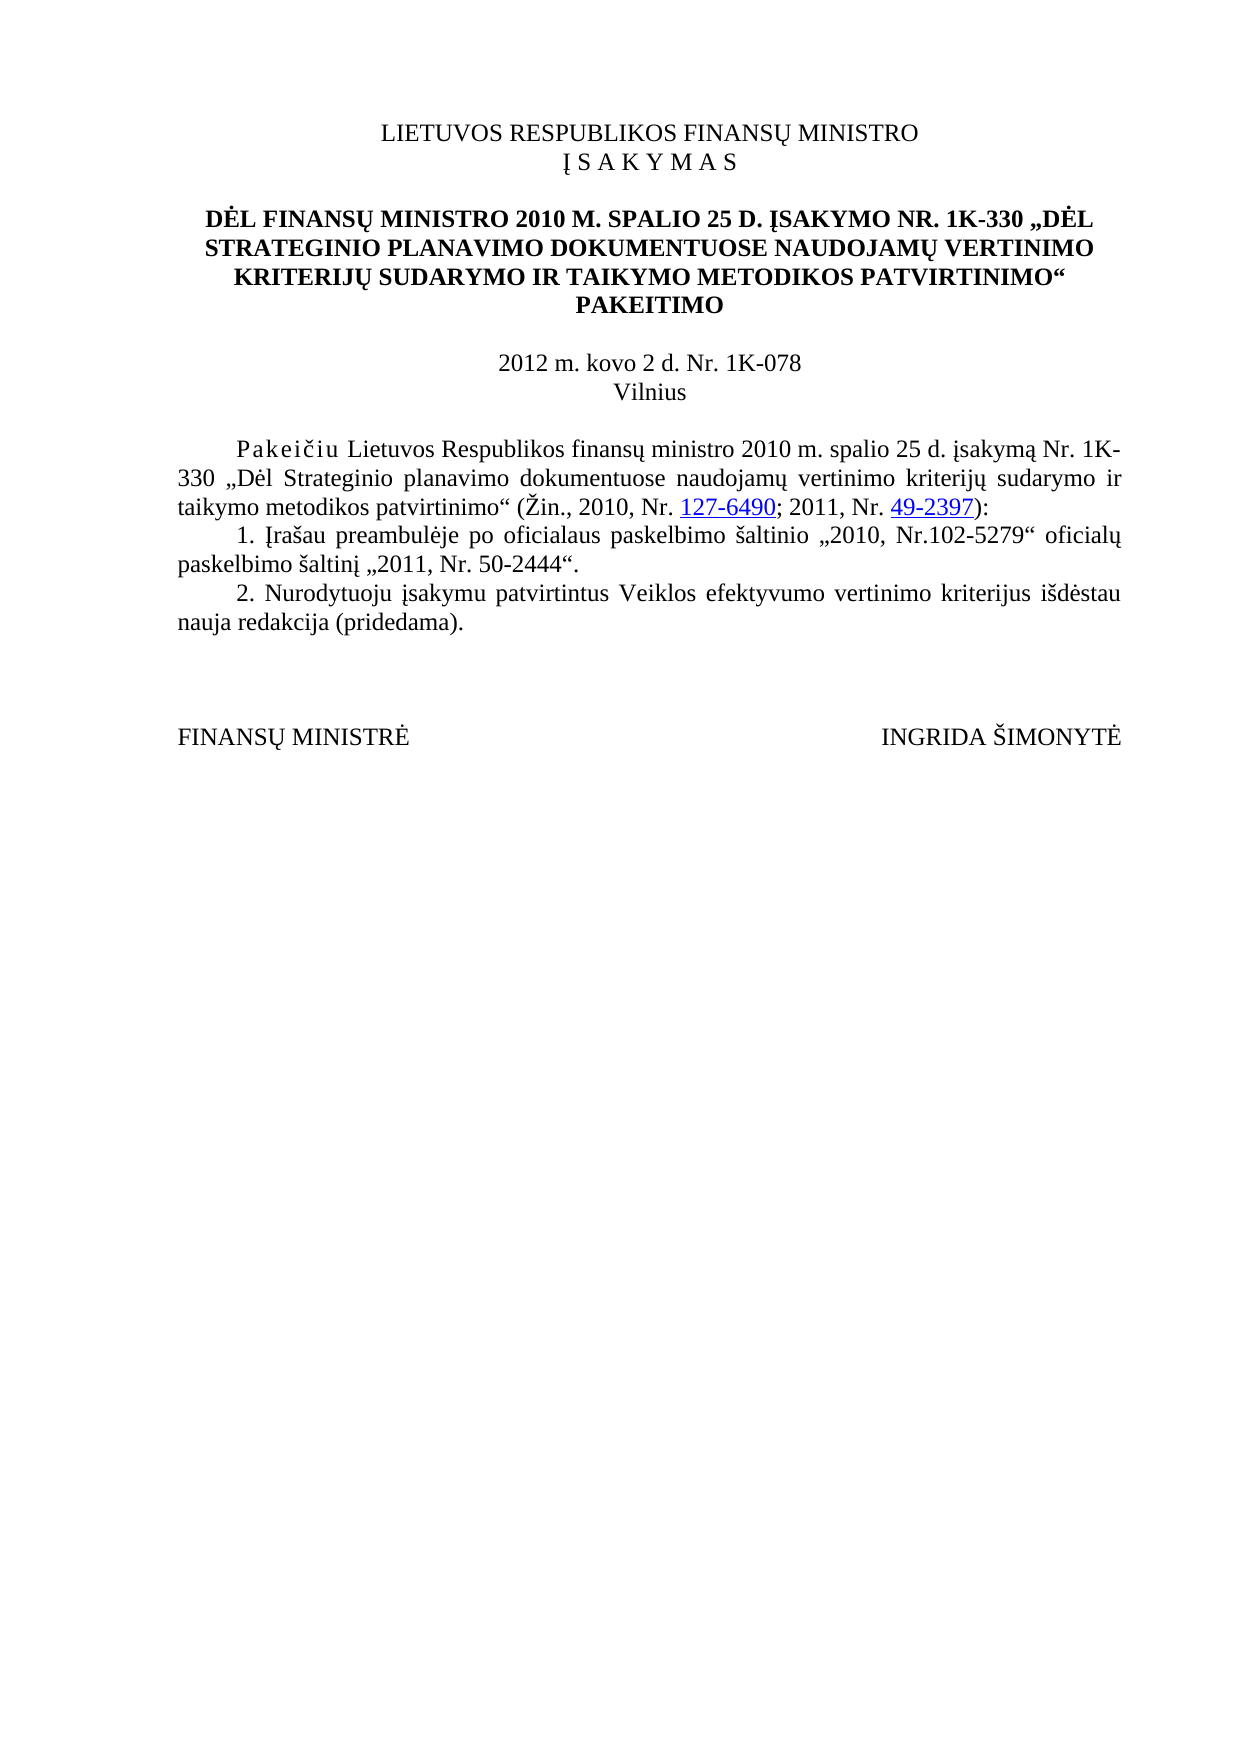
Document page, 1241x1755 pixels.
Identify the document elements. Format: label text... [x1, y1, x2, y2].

text FINANSŲ MINISTRĖ INGRIDA ŠIMONYTĖ [177, 722, 1122, 751]
text LIETUVOS RESPUBLIKOS FINANSŲ MINISTRO [177, 118, 1122, 147]
text Į S A K Y M A S [177, 147, 1122, 176]
text 1. Įrašau preambulėje po oficialaus paskelbimo šaltinio „2010, Nr.102-5279“ oficialų paskelbimo šaltinį „2011, Nr. 50-2444“. [177, 521, 1122, 578]
text DĖL FINANSŲ MINISTRO 2010 m. SPALIO 25 d. ĮSAKYMO Nr. 1K-330 „DĖL STRATEGINIO PLANAVIMO DOKUMENTUOSE NAUDOJAMŲ VERTINIMO KRITERIJŲ SUDARYMO IR TAIKYMO METODIKOS PATVIRTINIMO“ PAKEITIMO [177, 204, 1122, 319]
text 2. Nurodytuoju įsakymu patvirtintus Veiklos efektyvumo vertinimo kriterijus išdėstau nauja redakcija (pridedama). [177, 578, 1122, 636]
text Vilnius [177, 377, 1122, 406]
text 2012 m. kovo 2 d. Nr. 1K-078 [177, 348, 1122, 377]
text Pakeičiu Lietuvos Respublikos finansų ministro 2010 m. spalio 25 d. įsakymą Nr. 1K-330 „Dėl Strateginio planavimo dokumentuose naudojamų vertinimo kriterijų sudarymo ir taikymo metodikos patvirtinimo“ (Žin., 2010, Nr. 127-6490; 2011, Nr. 49-2397): [177, 434, 1122, 521]
